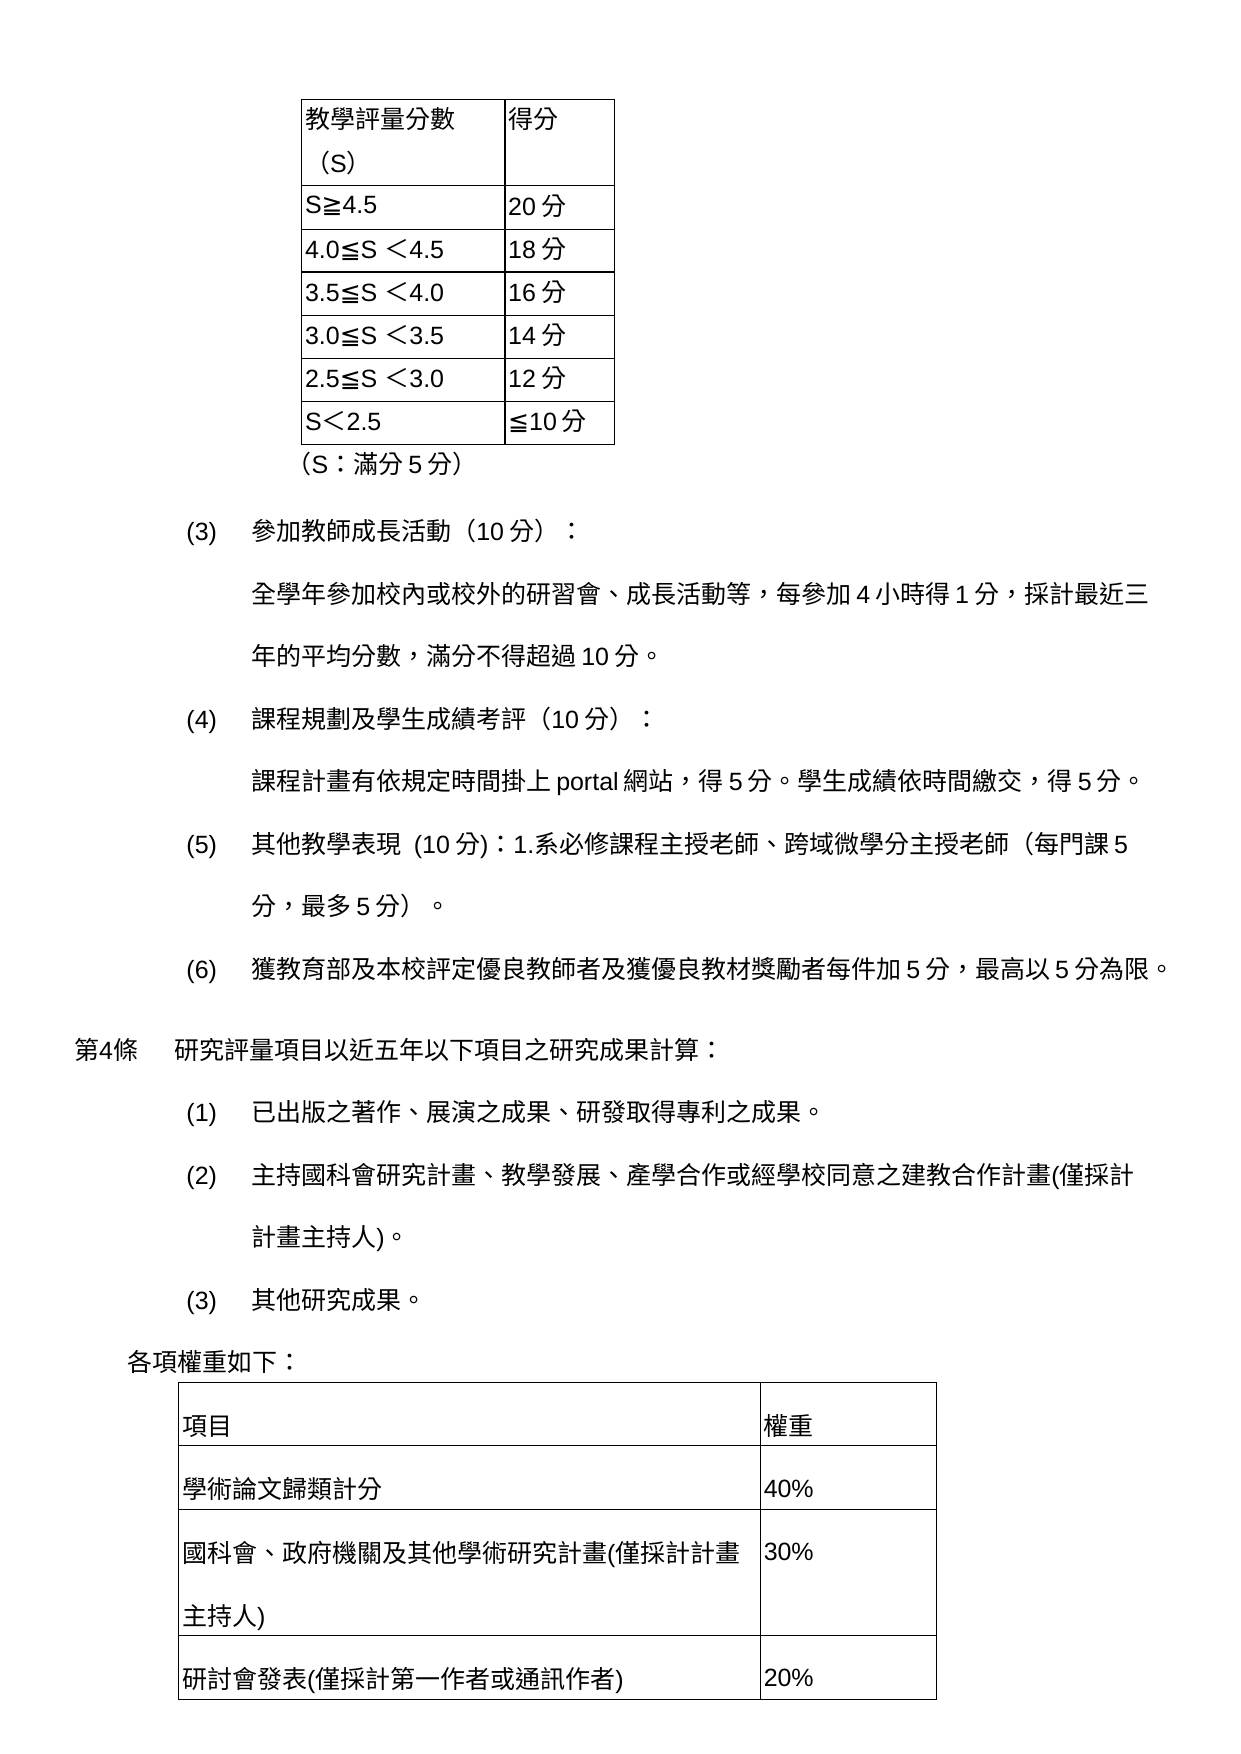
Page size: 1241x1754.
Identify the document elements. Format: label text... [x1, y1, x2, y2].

table_header 教學評量分數（S） [302, 100, 504, 185]
list 其他教學表現 (10分)：1.系必修課程主授老師、跨域微學分主授老師（每門課5分，最多5分）。 [186, 801, 1152, 926]
table_cell ≦10分 [506, 402, 614, 443]
table_cell 2.5≦S ＜3.0 [302, 359, 504, 401]
list 其他研究成果。 [186, 1257, 1152, 1319]
text 課程計畫有依規定時間掛上portal網站，得5分。學生成績依時間繳交，得5分。 [251, 738, 1152, 801]
table_cell 30% [761, 1510, 936, 1635]
list 主持國科會研究計畫、教學發展、產學合作或經學校同意之建教合作計畫(僅採計計畫主持人)。 [186, 1132, 1152, 1257]
table_cell 14分 [506, 316, 614, 357]
table_cell 40% [761, 1446, 936, 1509]
table_header 得分 [506, 100, 614, 185]
text 全學年參加校內或校外的研習會、成長活動等，每參加4小時得1分，採計最近三年的平均分數，滿分不得超過10分。 [251, 551, 1152, 676]
list 已出版之著作、展演之成果、研發取得專利之成果。 [186, 1069, 1152, 1132]
table_cell S＜2.5 [302, 402, 504, 443]
table_cell 學術論文歸類計分 [179, 1446, 760, 1509]
table_cell 20% [761, 1636, 936, 1698]
table_header 項目 [179, 1383, 760, 1445]
table_cell 國科會、政府機關及其他學術研究計畫(僅採計計畫主持人) [179, 1510, 760, 1635]
table_cell 16分 [506, 273, 614, 314]
table_header 權重 [761, 1383, 936, 1445]
list 獲教育部及本校評定優良教師者及獲優良教材獎勵者每件加5分，最高以5分為限。 [186, 926, 1152, 988]
list 研究評量項目以近五年以下項目之研究成果計算： [74, 1007, 1152, 1069]
table_cell 12分 [506, 359, 614, 401]
list 參加教師成長活動（10分）： [186, 488, 1152, 551]
list 課程規劃及學生成績考評（10分）： [186, 676, 1152, 738]
table_cell 18分 [506, 230, 614, 271]
table_cell 3.0≦S ＜3.5 [302, 316, 504, 357]
table_cell 20分 [506, 186, 614, 228]
text 各項權重如下： [74, 1319, 1152, 1382]
text （S：滿分5分） [74, 444, 1152, 481]
table_cell S≧4.5 [302, 186, 504, 228]
table_cell 3.5≦S ＜4.0 [302, 273, 504, 314]
table_cell 研討會發表(僅採計第一作者或通訊作者) [179, 1636, 760, 1698]
table_cell 4.0≦S ＜4.5 [302, 230, 504, 271]
